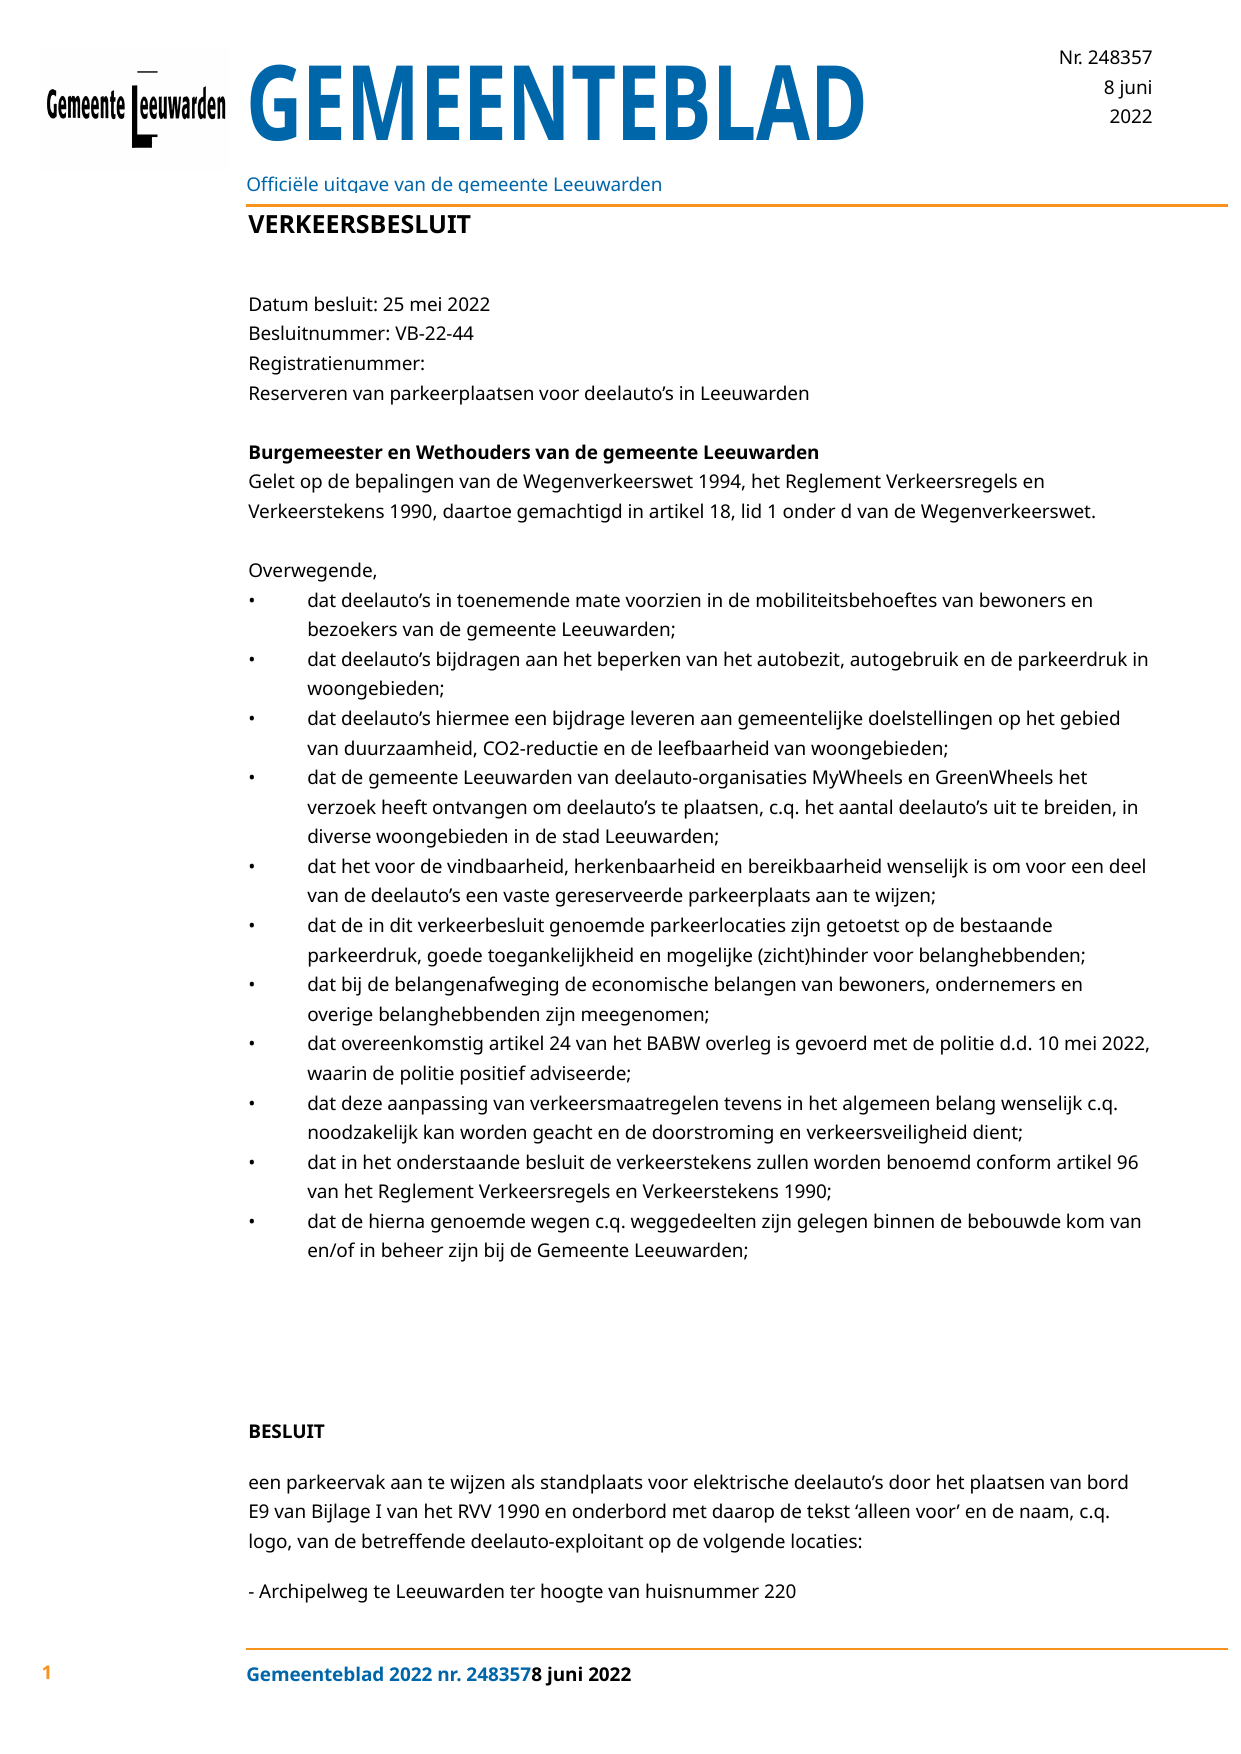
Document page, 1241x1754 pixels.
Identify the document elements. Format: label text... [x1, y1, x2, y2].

text een parkeervak aan te wijzen als standplaats voor elektrische deelauto’s door het plaatsen van bord E9 van Bijlage I van het RVV 1990 en onderbord met daarop de tekst ‘alleen voor’ en de naam, c.q. logo, van de betreffende deelauto-exploitant op de volgende locaties: [248, 1469, 1152, 1554]
list dat in het onderstaande besluit de verkeerstekens zullen worden benoemd conform artikel 96 van het Reglement Verkeersregels en Verkeerstekens 1990; [248, 1149, 1152, 1204]
text Overwegende, [248, 557, 1152, 583]
list dat bij de belangenafweging de economische belangen van bewoners, ondernemers en overige belanghebbenden zijn meegenomen; [248, 971, 1152, 1027]
text BESLUIT [248, 1418, 1152, 1444]
text - Archipelweg te Leeuwarden ter hoogte van huisnummer 220 [248, 1578, 1152, 1604]
list dat de hierna genoemde wegen c.q. weggedeelten zijn gelegen binnen de bebouwde kom van en/of in beheer zijn bij de Gemeente Leeuwarden; [248, 1208, 1152, 1263]
text Registratienummer: [248, 350, 1152, 376]
list dat het voor de vindbaarheid, herkenbaarheid en bereikbaarheid wenselijk is om voor een deel van de deelauto’s een vaste gereserveerde parkeerplaats aan te wijzen; [248, 853, 1152, 908]
text Reserveren van parkeerplaatsen voor deelauto’s in Leeuwarden [248, 380, 1152, 406]
list dat de gemeente Leeuwarden van deelauto-organisaties MyWheels en GreenWheels het verzoek heeft ontvangen om deelauto’s te plaatsen, c.q. het aantal deelauto’s uit te breiden, in diverse woongebieden in de stad Leeuwarden; [248, 764, 1152, 849]
picture [41, 47, 231, 172]
text Burgemeester en Wethouders van de gemeente Leeuwarden [248, 439, 1152, 465]
list dat deelauto’s hiermee een bijdrage leveren aan gemeentelijke doelstellingen op het gebied van duurzaamheid, CO2-reductie en de leefbaarheid van woongebieden; [248, 705, 1152, 761]
list dat deelauto’s in toenemende mate voorzien in de mobiliteitsbehoeftes van bewoners en bezoekers van de gemeente Leeuwarden; [248, 587, 1152, 642]
text Datum besluit: 25 mei 2022 [248, 291, 1152, 317]
text Gelet op de bepalingen van de Wegenverkeerswet 1994, het Reglement Verkeersregels en Verkeerstekens 1990, daartoe gemachtigd in artikel 18, lid 1 onder d van de Wegenverkeerswet. [248, 468, 1152, 524]
list dat deelauto’s bijdragen aan het beperken van het autobezit, autogebruik en de parkeerdruk in woongebieden; [248, 646, 1152, 701]
text Besluitnummer: VB-22-44 [248, 321, 1152, 346]
text VERKEERSBESLUIT [248, 207, 1152, 241]
list dat deze aanpassing van verkeersmaatregelen tevens in het algemeen belang wenselijk c.q. noodzakelijk kan worden geacht en de doorstroming en verkeersveiligheid dient; [248, 1090, 1152, 1145]
list dat de in dit verkeerbesluit genoemde parkeerlocaties zijn getoetst op de bestaande parkeerdruk, goede toegankelijkheid en mogelijke (zicht)hinder voor belanghebbenden; [248, 912, 1152, 968]
list dat overeenkomstig artikel 24 van het BABW overleg is gevoerd met de politie d.d. 10 mei 2022, waarin de politie positief adviseerde; [248, 1031, 1152, 1086]
